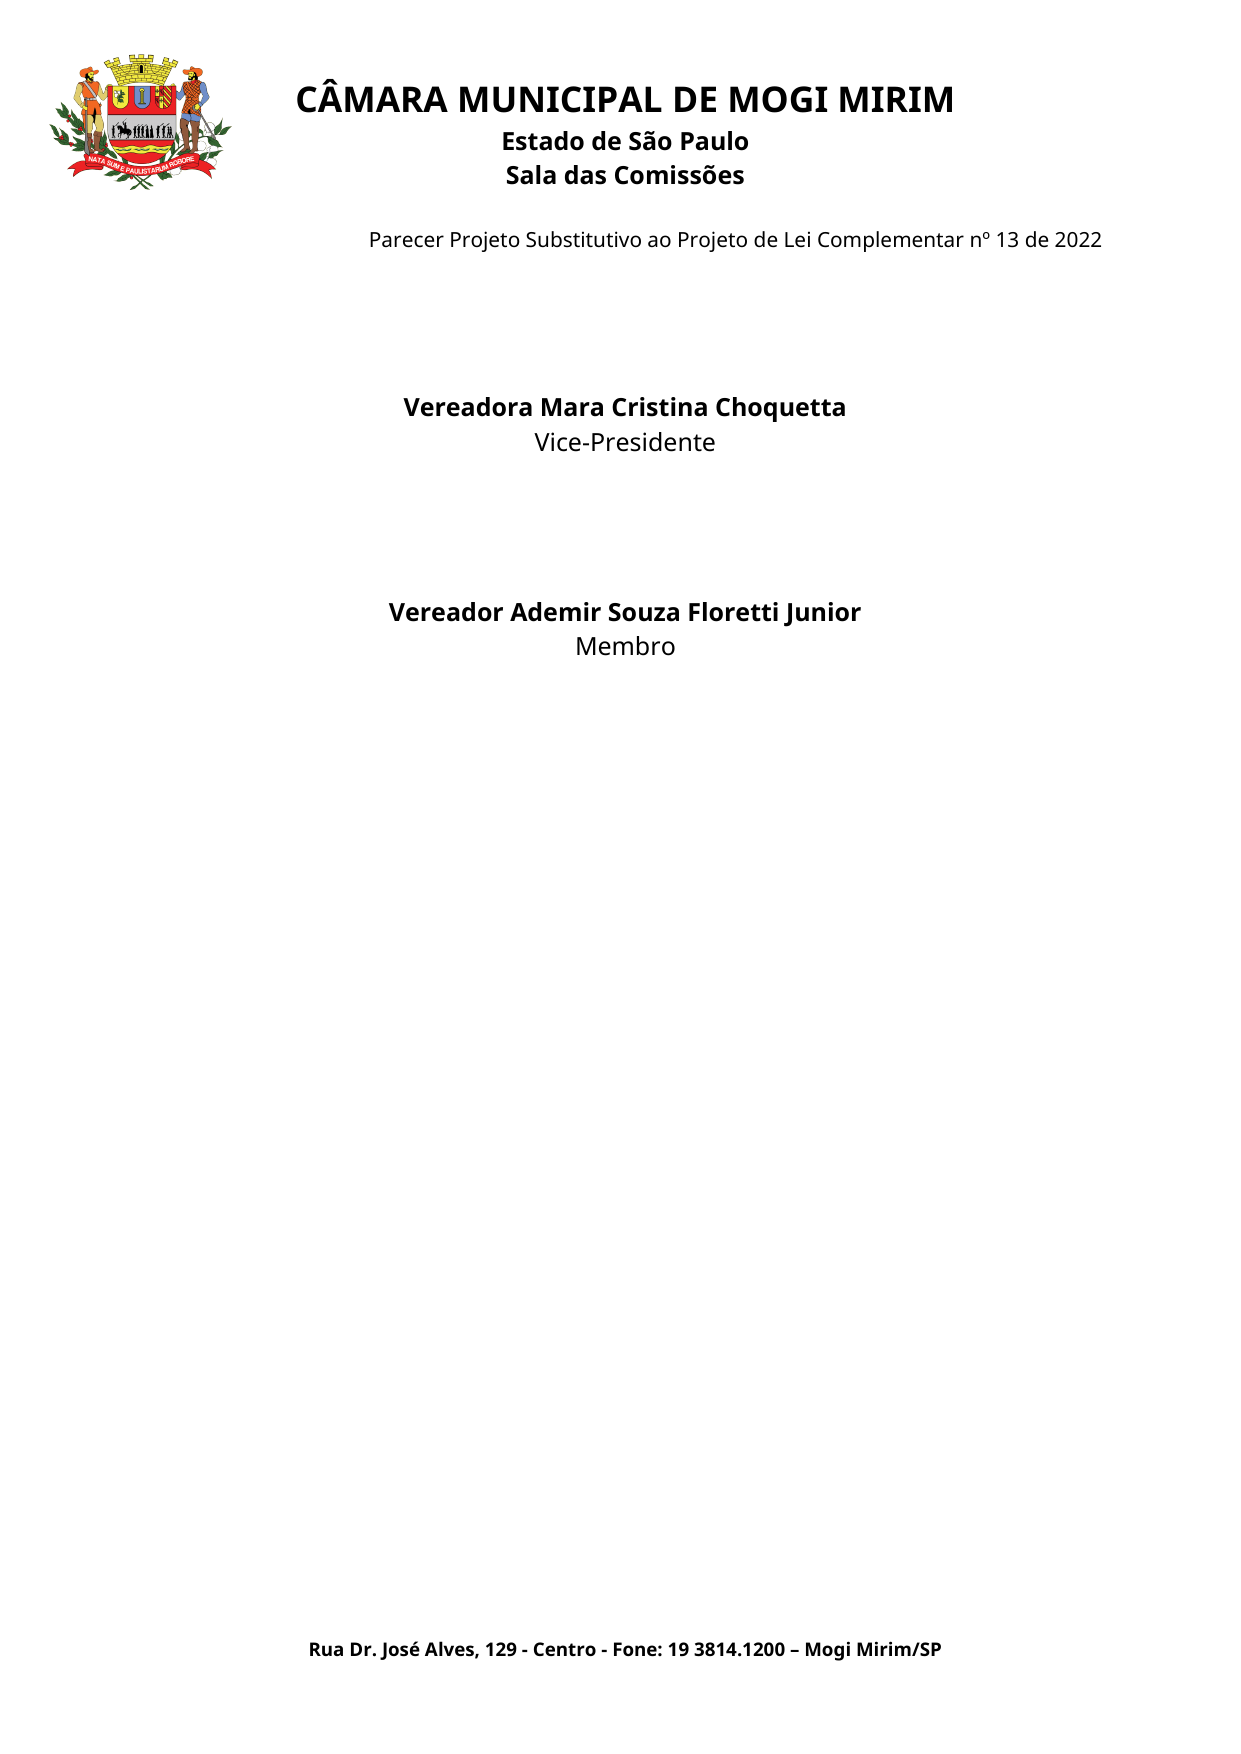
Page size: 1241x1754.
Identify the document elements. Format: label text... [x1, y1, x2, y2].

text Vereadora Mara Cristina Choquetta [148, 390, 1103, 424]
text Membro [148, 628, 1103, 663]
picture [26, 42, 253, 202]
text Vereador Ademir Souza Floretti Junior [148, 594, 1103, 628]
text Vice-Presidente [148, 424, 1103, 458]
